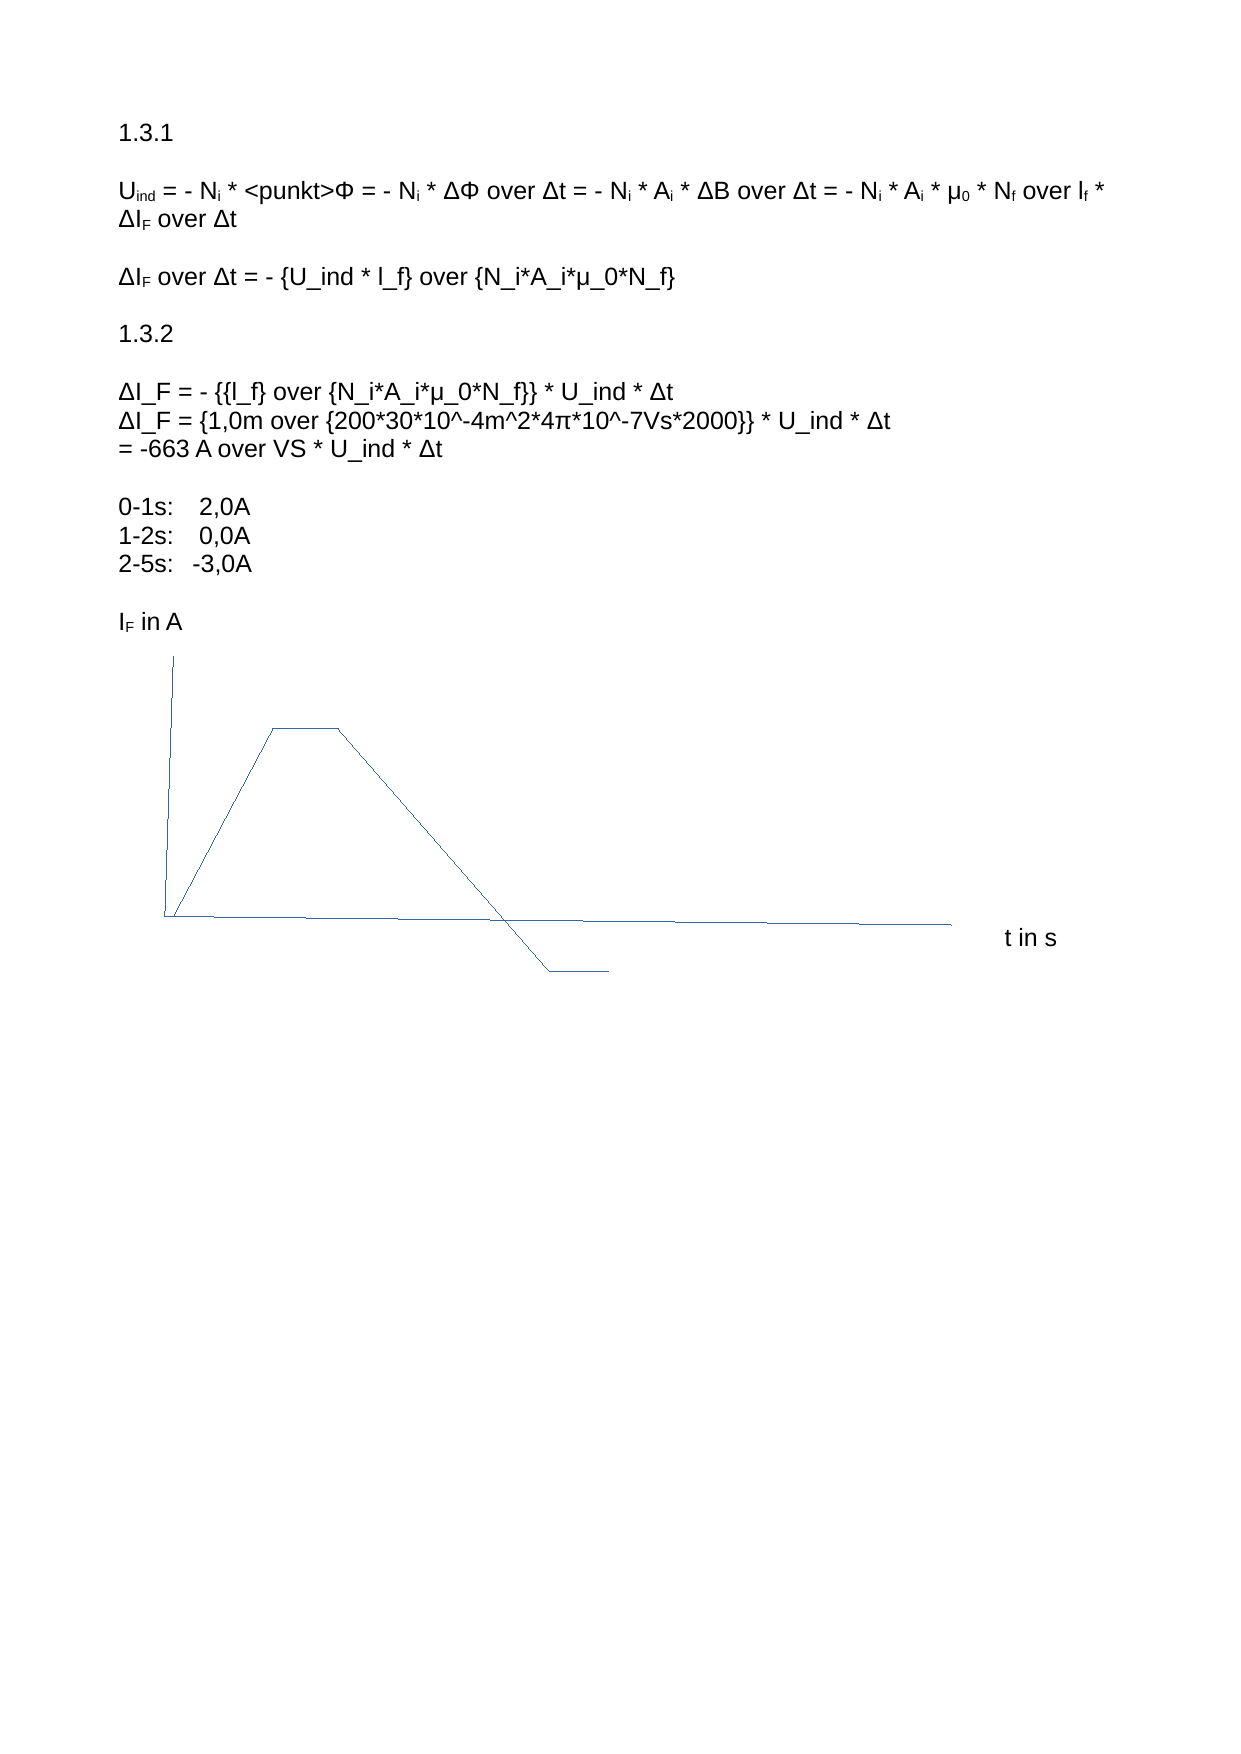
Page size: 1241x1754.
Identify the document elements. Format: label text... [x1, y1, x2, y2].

text 1.3.2 [118, 319, 1122, 348]
text 2-5s: -3,0A [118, 549, 1122, 578]
text Uind = - Ni * <punkt>Φ = - Ni * ΔΦ over Δt = - Ni * Ai * ΔB over Δt = - Ni * Ai * μ0 * Nf over lf * ΔIF over Δt [118, 176, 1122, 233]
text = -663 A over VS * U_ind * Δt [118, 434, 1122, 463]
text ΔI_F = - {{l_f} over {N_i*A_i*μ_0*N_f}} * U_ind * Δt [118, 377, 1122, 406]
text 0-1s: 2,0A [118, 492, 1122, 521]
text ΔI_F = {1,0m over {200*30*10^-4m^2*4π*10^-7Vs*2000}} * U_ind * Δt [118, 406, 1122, 434]
text 1-2s: 0,0A [118, 521, 1122, 549]
text t in s [118, 923, 1122, 952]
text IF in A [118, 607, 1122, 636]
text ΔIF over Δt = - {U_ind * l_f} over {N_i*A_i*μ_0*N_f} [118, 262, 1122, 291]
text 1.3.1 [118, 118, 1122, 147]
